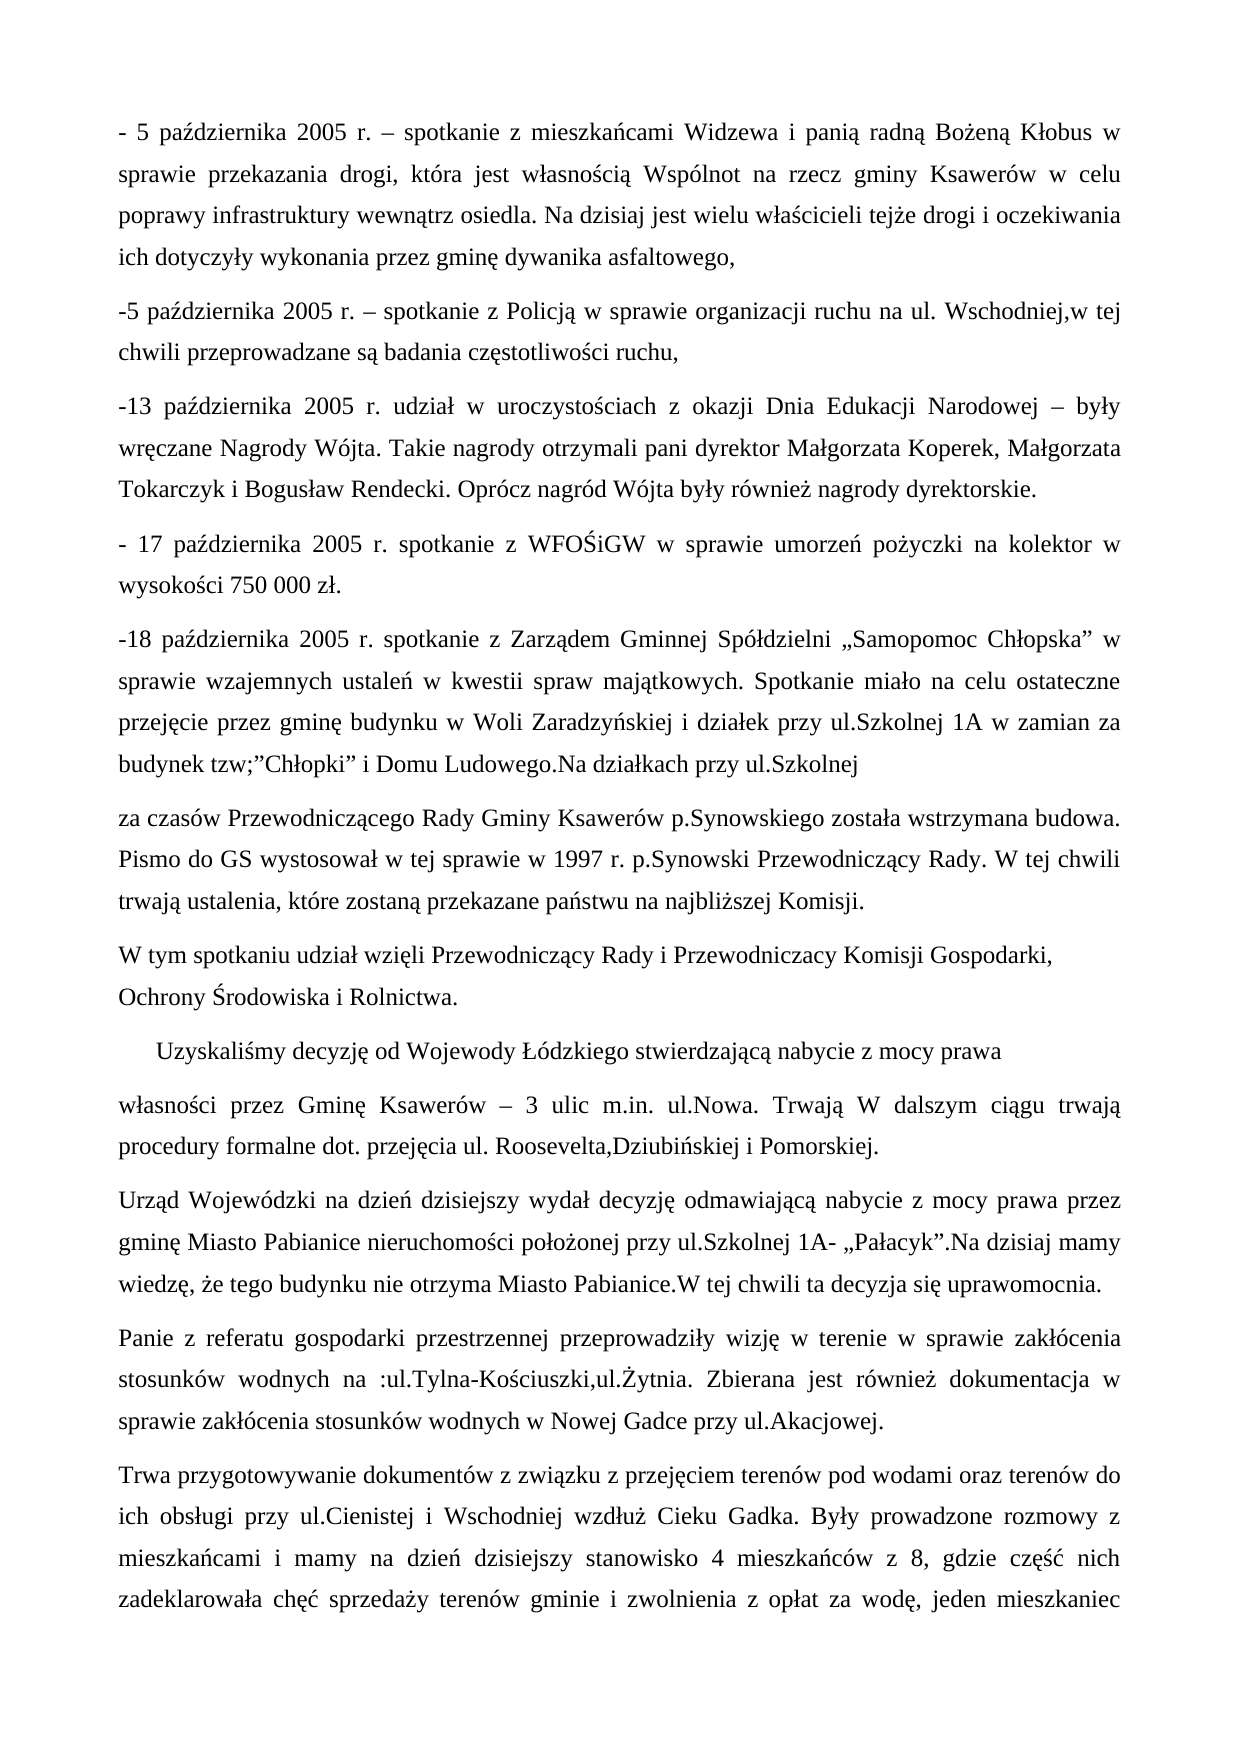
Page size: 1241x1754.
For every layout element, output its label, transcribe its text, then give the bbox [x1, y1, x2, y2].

text Urząd Wojewódzki na dzień dzisiejszy wydał decyzję odmawiającą nabycie z mocy prawa przez gminę Miasto Pabianice nieruchomości położonej przy ul.Szkolnej 1A- „Pałacyk”.Na dzisiaj mamy wiedzę, że tego budynku nie otrzyma Miasto Pabianice.W tej chwili ta decyzja się uprawomocnia. [118, 1187, 1122, 1297]
text -18 października 2005 r. spotkanie z Zarządem Gminnej Spółdzielni „Samopomoc Chłopska” w sprawie wzajemnych ustaleń w kwestii spraw majątkowych. Spotkanie miało na celu ostateczne przejęcie przez gminę budynku w Woli Zaradzyńskiej i działek przy ul.Szkolnej 1A w zamian za budynek tzw;”Chłopki” i Domu Ludowego.Na działkach przy ul.Szkolnej [118, 625, 1122, 778]
text Panie z referatu gospodarki przestrzennej przeprowadziły wizję w terenie w sprawie zakłócenia stosunków wodnych na :ul.Tylna-Kościuszki,ul.Żytnia. Zbierana jest również dokumentacja w sprawie zakłócenia stosunków wodnych w Nowej Gadce przy ul.Akacjowej. [118, 1324, 1122, 1434]
text Uzyskaliśmy decyzję od Wojewody Łódzkiego stwierdzającą nabycie z mocy prawa [156, 1037, 1122, 1064]
text W tym spotkaniu udział wzięli Przewodniczący Rady i Przewodniczacy Komisji Gospodarki, Ochrony Środowiska i Rolnictwa. [118, 941, 1122, 1011]
text - 17 października 2005 r. spotkanie z WFOŚiGW w sprawie umorzeń pożyczki na kolektor w wysokości 750 000 zł. [118, 530, 1122, 599]
text -5 października 2005 r. – spotkanie z Policją w sprawie organizacji ruchu na ul. Wschodniej,w tej chwili przeprowadzane są badania częstotliwości ruchu, [118, 297, 1122, 366]
text za czasów Przewodniczącego Rady Gminy Ksawerów p.Synowskiego została wstrzymana budowa. Pismo do GS wystosował w tej sprawie w 1997 r. p.Synowski Przewodniczący Rady. W tej chwili trwają ustalenia, które zostaną przekazane państwu na najbliższej Komisji. [118, 804, 1122, 915]
text własności przez Gminę Ksawerów – 3 ulic m.in. ul.Nowa. Trwają W dalszym ciągu trwają procedury formalne dot. przejęcia ul. Roosevelta,Dziubińskiej i Pomorskiej. [118, 1091, 1122, 1160]
text Trwa przygotowywanie dokumentów z związku z przejęciem terenów pod wodami oraz terenów do ich obsługi przy ul.Cienistej i Wschodniej wzdłuż Cieku Gadka. Były prowadzone rozmowy z mieszkańcami i mamy na dzień dzisiejszy stanowisko 4 mieszkańców z 8, gdzie część nich zadeklarowała chęć sprzedaży terenów gminie i zwolnienia z opłat za wodę, jeden mieszkaniec [118, 1461, 1122, 1613]
text -13 października 2005 r. udział w uroczystościach z okazji Dnia Edukacji Narodowej – były wręczane Nagrody Wójta. Takie nagrody otrzymali pani dyrektor Małgorzata Koperek, Małgorzata Tokarczyk i Bogusław Rendecki. Oprócz nagród Wójta były również nagrody dyrektorskie. [118, 392, 1122, 503]
text - 5 października 2005 r. – spotkanie z mieszkańcami Widzewa i panią radną Bożeną Kłobus w sprawie przekazania drogi, która jest własnością Wspólnot na rzecz gminy Ksawerów w celu poprawy infrastruktury wewnątrz osiedla. Na dzisiaj jest wielu właścicieli tejże drogi i oczekiwania ich dotyczyły wykonania przez gminę dywanika asfaltowego, [118, 118, 1122, 271]
